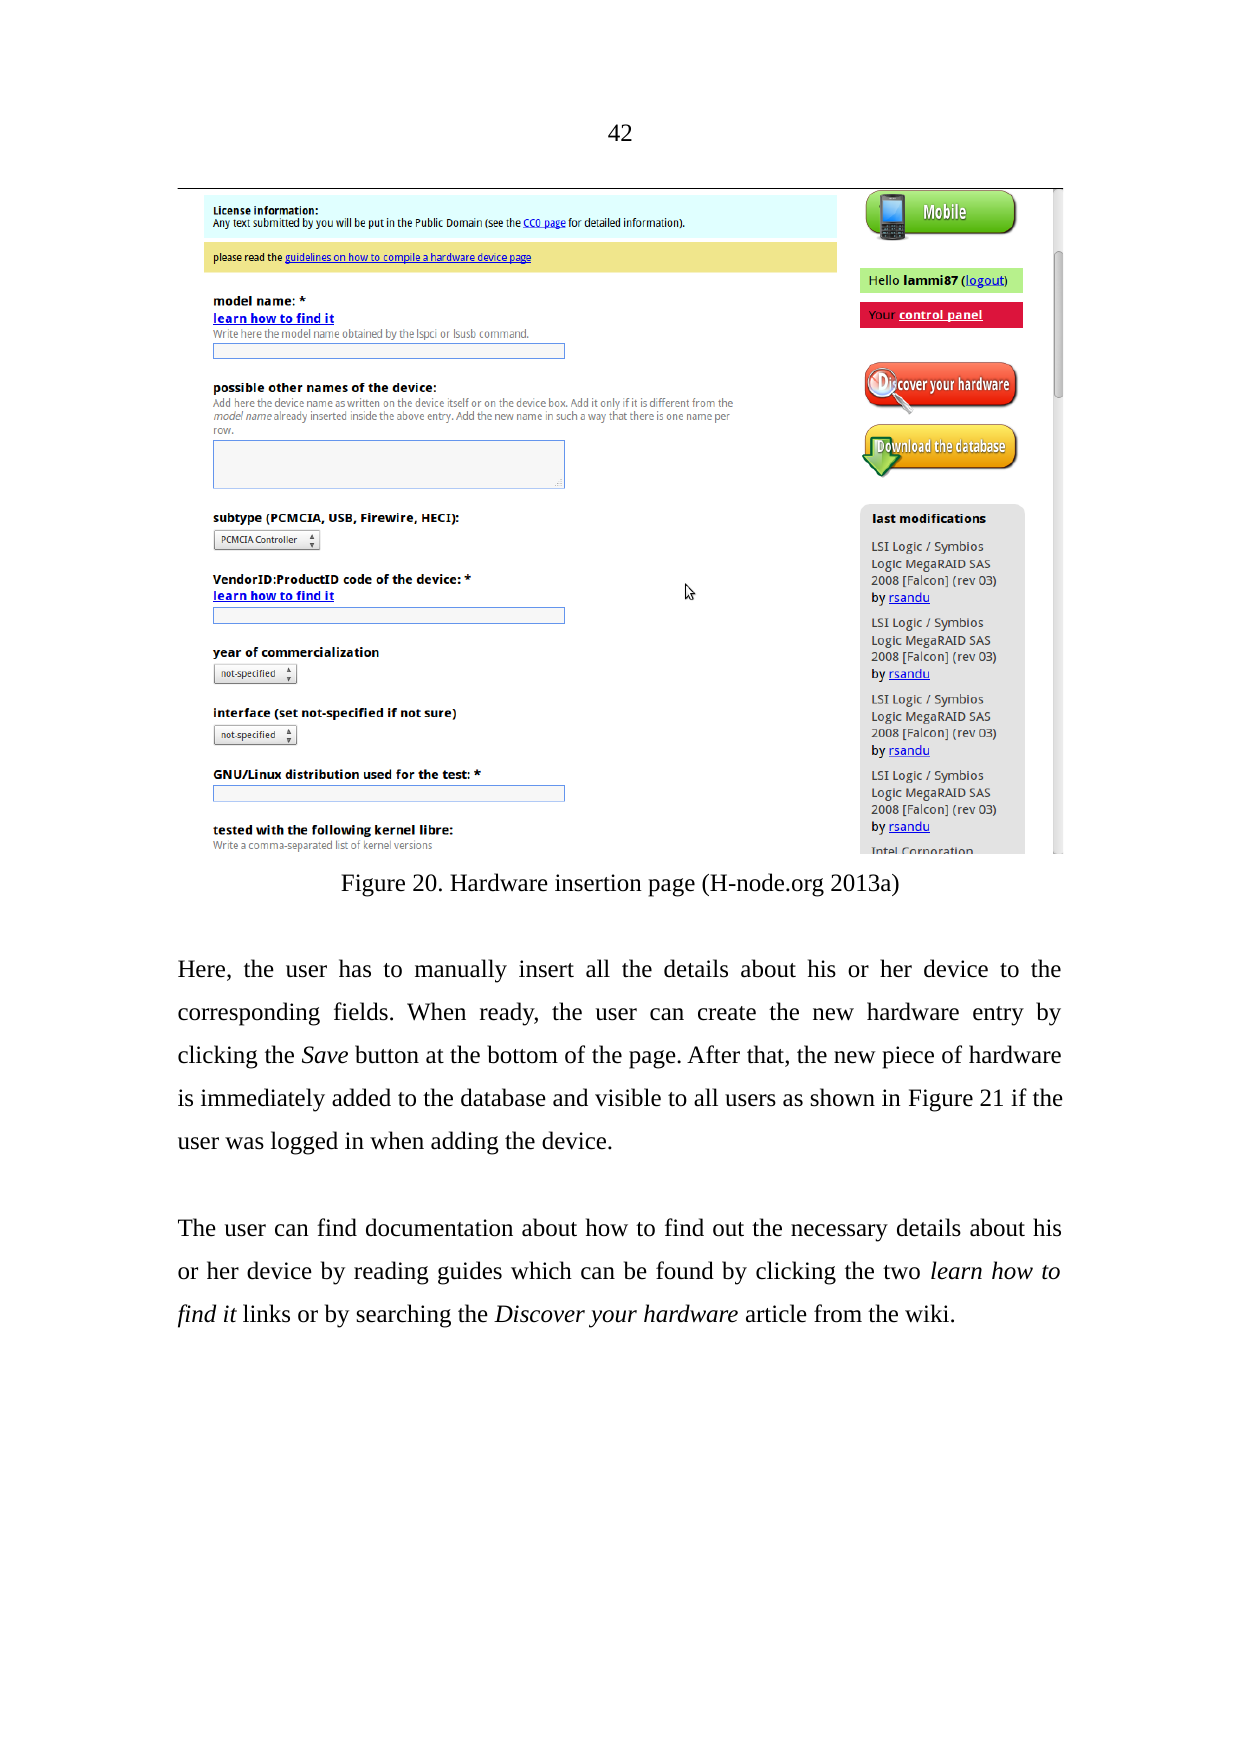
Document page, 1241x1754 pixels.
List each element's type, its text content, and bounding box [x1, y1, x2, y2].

text Figure 20. Hardware insertion page (H-node.org 2013a) [177, 854, 1063, 896]
picture [177, 188, 1064, 854]
text The user can find documentation about how to find out the necessary details about his or her device by reading guides which can be found by clicking the two learn how to find it links or by searching the Discover your hardware article from the wiki. [177, 1213, 1063, 1328]
text Here, the user has to manually insert all the details about his or her device to the corresponding fields. When ready, the user can create the new hardware entry by clicking the Save button at the bottom of the page. After that, the new piece of hardware is immediately added to the database and visible to all users as shown in Figure 21 if the user was logged in when adding the device. [177, 954, 1063, 1155]
